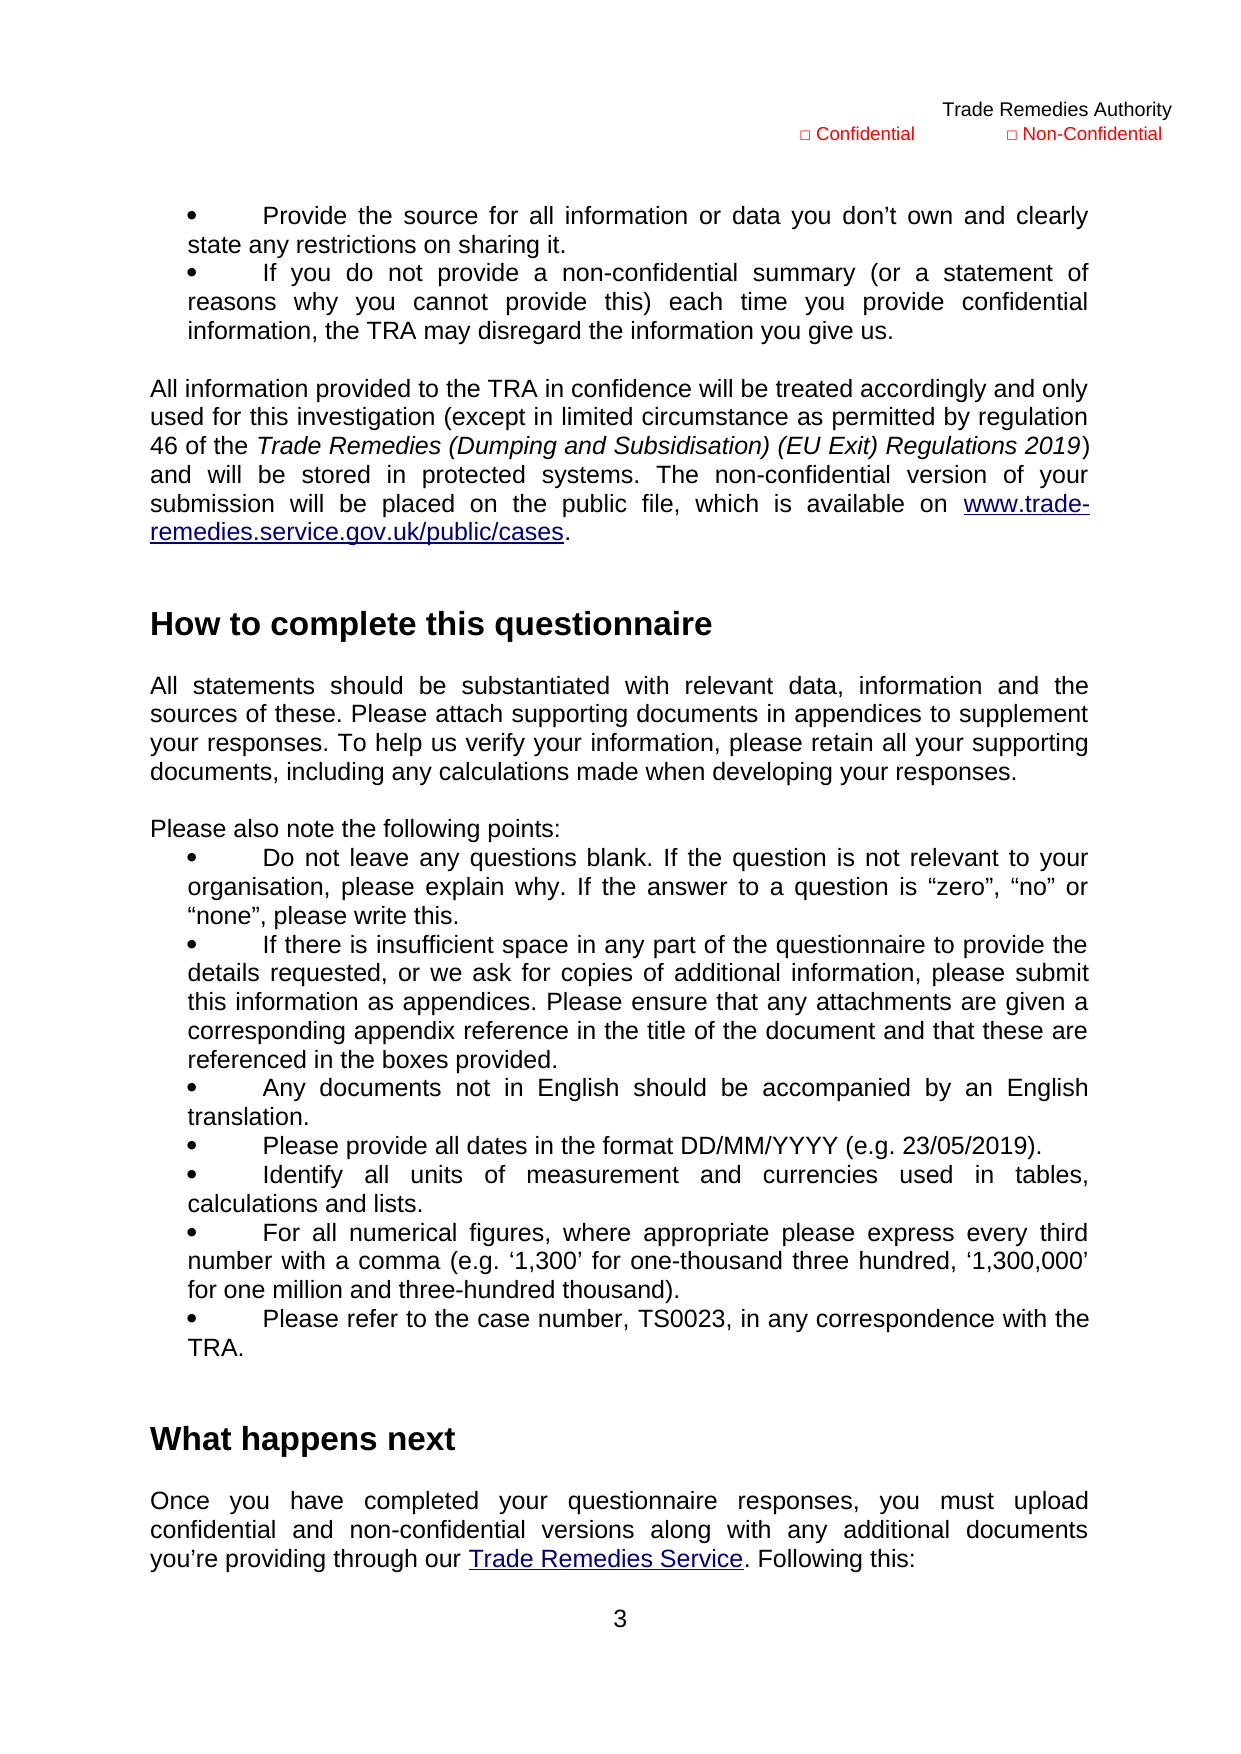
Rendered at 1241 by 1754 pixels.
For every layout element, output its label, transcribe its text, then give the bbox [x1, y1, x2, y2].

list For all numerical figures, where appropriate please express every third number with a comma (e.g. ‘1,300’ for one-thousand three hundred, ‘1,300,000’ for one million and three-hundred thousand). [187, 1217, 1090, 1304]
text What happens next [150, 1419, 1090, 1457]
text How to complete this questionnaire [150, 603, 1090, 642]
list Any documents not in English should be accompanied by an English translation. [187, 1073, 1090, 1131]
text Once you have completed your questionnaire responses, you must upload confidential and non-confidential versions along with any additional documents you’re providing through our Trade Remedies Service. Following this: [150, 1486, 1090, 1572]
list Do not leave any questions blank. If the question is not relevant to your organisation, please explain why. If the answer to a question is “zero”, “no” or “none”, please write this. [187, 843, 1090, 929]
list If there is insufficient space in any part of the questionnaire to provide the details requested, or we ask for copies of additional information, please submit this information as appendices. Please ensure that any attachments are given a corresponding appendix reference in the title of the document and that these are referenced in the boxes provided. [187, 929, 1090, 1073]
list If you do not provide a non-confidential summary (or a statement of reasons why you cannot provide this) each time you provide confidential information, the TRA may disregard the information you give us. [187, 258, 1090, 345]
list Please refer to the case number, TS0023, in any correspondence with the TRA. [187, 1304, 1090, 1361]
list Provide the source for all information or data you don’t own and clearly state any restrictions on sharing it. [187, 201, 1090, 258]
list Identify all units of measurement and currencies used in tables, calculations and lists. [187, 1160, 1090, 1217]
text All information provided to the TRA in confidence will be treated accordingly and only used for this investigation (except in limited circumstance as permitted by regulation 46 of the Trade Remedies (Dumping and Subsidisation) (EU Exit) Regulations 2019) and will be stored in protected systems. The non-confidential version of your submission will be placed on the public file, which is available on www.trade-remedies.service.gov.uk/public/cases. [150, 373, 1090, 546]
text Please also note the following points: [150, 814, 1090, 843]
list Please provide all dates in the format DD/MM/YYYY (e.g. 23/05/2019). [187, 1131, 1090, 1160]
text All statements should be substantiated with relevant data, information and the sources of these. Please attach supporting documents in appendices to supplement your responses. To help us verify your information, please retain all your supporting documents, including any calculations made when developing your responses. [150, 671, 1090, 786]
